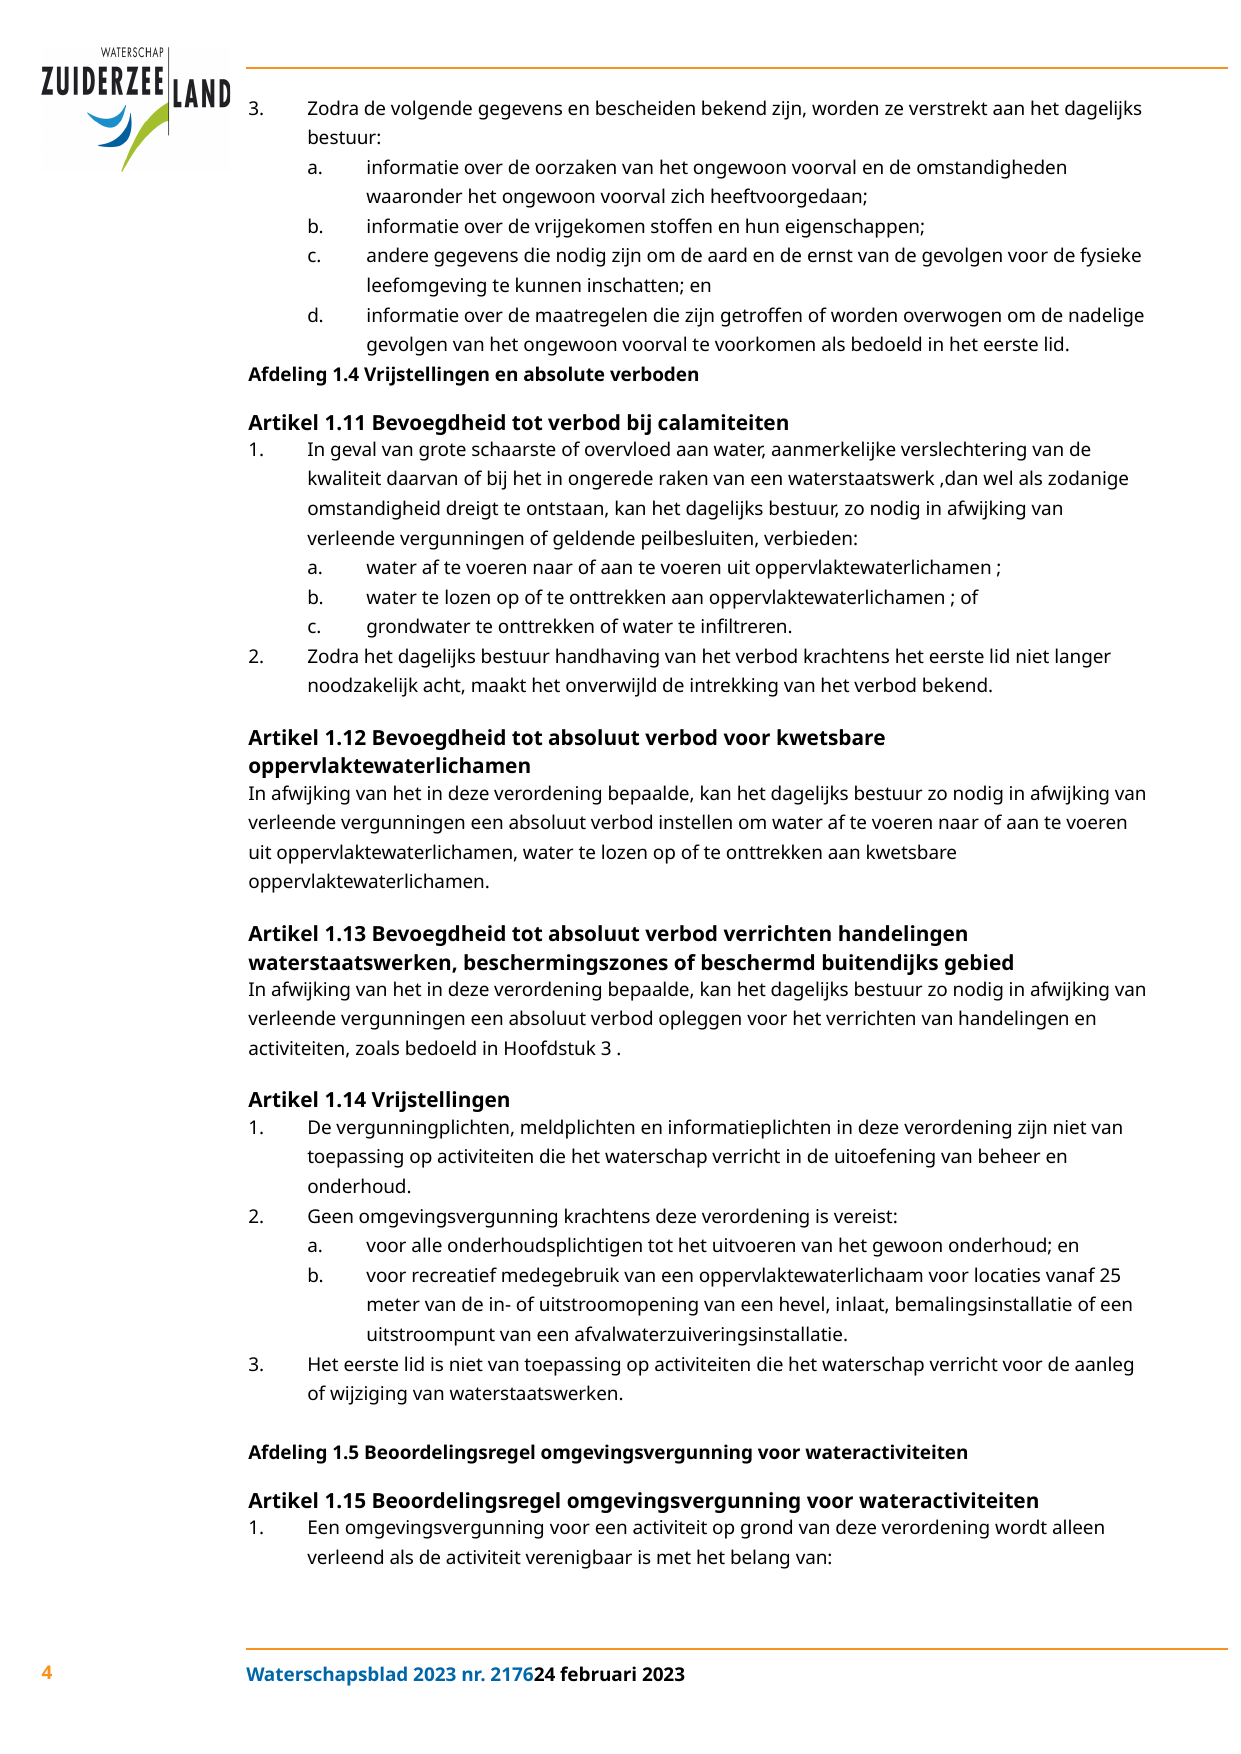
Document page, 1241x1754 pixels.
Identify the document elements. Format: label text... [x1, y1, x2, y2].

list grondwater te onttrekken of water te infiltreren. [307, 613, 1152, 639]
text Artikel 1.13 Bevoegdheid tot absoluut verbod verrichten handelingen waterstaatswerken, beschermingszones of beschermd buitendijks gebied [248, 919, 1152, 976]
list informatie over de oorzaken van het ongewoon voorval en de omstandigheden waaronder het ongewoon voorval zich heeftvoorgedaan; [307, 154, 1152, 209]
list Zodra de volgende gegevens en bescheiden bekend zijn, worden ze verstrekt aan het dagelijks bestuur: [248, 95, 1152, 150]
list Geen omgevingsvergunning krachtens deze verordening is vereist: [248, 1203, 1152, 1228]
list andere gegevens die nodig zijn om de aard en de ernst van de gevolgen voor de fysieke leefomgeving te kunnen inschatten; en [307, 243, 1152, 298]
list Zodra het dagelijks bestuur handhaving van het verbod krachtens het eerste lid niet langer noodzakelijk acht, maakt het onverwijld de intrekking van het verbod bekend. [248, 643, 1152, 698]
text Artikel 1.11 Bevoegdheid tot verbod bij calamiteiten [248, 408, 1152, 436]
text Artikel 1.15 Beoordelingsregel omgevingsvergunning voor wateractiviteiten [248, 1486, 1152, 1514]
list De vergunningplichten, meldplichten en informatieplichten in deze verordening zijn niet van toepassing op activiteiten die het waterschap verricht in de uitoefening van beheer en onderhoud. [248, 1114, 1152, 1199]
text In afwijking van het in deze verordening bepaalde, kan het dagelijks bestuur zo nodig in afwijking van verleende vergunningen een absoluut verbod instellen om water af te voeren naar of aan te voeren uit oppervlaktewaterlichamen, water te lozen op of te onttrekken aan kwetsbare oppervlaktewaterlichamen. [248, 780, 1152, 894]
list Het eerste lid is niet van toepassing op activiteiten die het waterschap verricht voor de aanleg of wijziging van waterstaatswerken. [248, 1351, 1152, 1406]
list voor alle onderhoudsplichtigen tot het uitvoeren van het gewoon onderhoud; en [307, 1232, 1152, 1258]
list informatie over de vrijgekomen stoffen en hun eigenschappen; [307, 213, 1152, 239]
text Artikel 1.14 Vrijstellingen [248, 1086, 1152, 1114]
list water te lozen op of te onttrekken aan oppervlaktewaterlichamen ; of [307, 584, 1152, 610]
list voor recreatief medegebruik van een oppervlaktewaterlichaam voor locaties vanaf 25 meter van de in- of uitstroomopening van een hevel, inlaat, bemalingsinstallatie of een uitstroompunt van een afvalwaterzuiveringsinstallatie. [307, 1262, 1152, 1347]
picture [41, 47, 231, 172]
list Een omgevingsvergunning voor een activiteit op grond van deze verordening wordt alleen verleend als de activiteit verenigbaar is met het belang van: [248, 1514, 1152, 1570]
list water af te voeren naar of aan te voeren uit oppervlaktewaterlichamen ; [307, 554, 1152, 580]
list informatie over de maatregelen die zijn getroffen of worden overwogen om de nadelige gevolgen van het ongewoon voorval te voorkomen als bedoeld in het eerste lid. [307, 302, 1152, 357]
text Artikel 1.12 Bevoegdheid tot absoluut verbod voor kwetsbare oppervlaktewaterlichamen [248, 723, 1152, 780]
text Afdeling 1.5 Beoordelingsregel omgevingsvergunning voor wateractiviteiten [248, 1439, 1152, 1465]
text In afwijking van het in deze verordening bepaalde, kan het dagelijks bestuur zo nodig in afwijking van verleende vergunningen een absoluut verbod opleggen voor het verrichten van handelingen en activiteiten, zoals bedoeld in Hoofdstuk 3 . [248, 976, 1152, 1061]
text Afdeling 1.4 Vrijstellingen en absolute verboden [248, 361, 1152, 387]
list In geval van grote schaarste of overvloed aan water, aanmerkelijke verslechtering van de kwaliteit daarvan of bij het in ongerede raken van een waterstaatswerk ,dan wel als zodanige omstandigheid dreigt te ontstaan, kan het dagelijks bestuur, zo nodig in afwijking van verleende vergunningen of geldende peilbesluiten, verbieden: [248, 436, 1152, 551]
